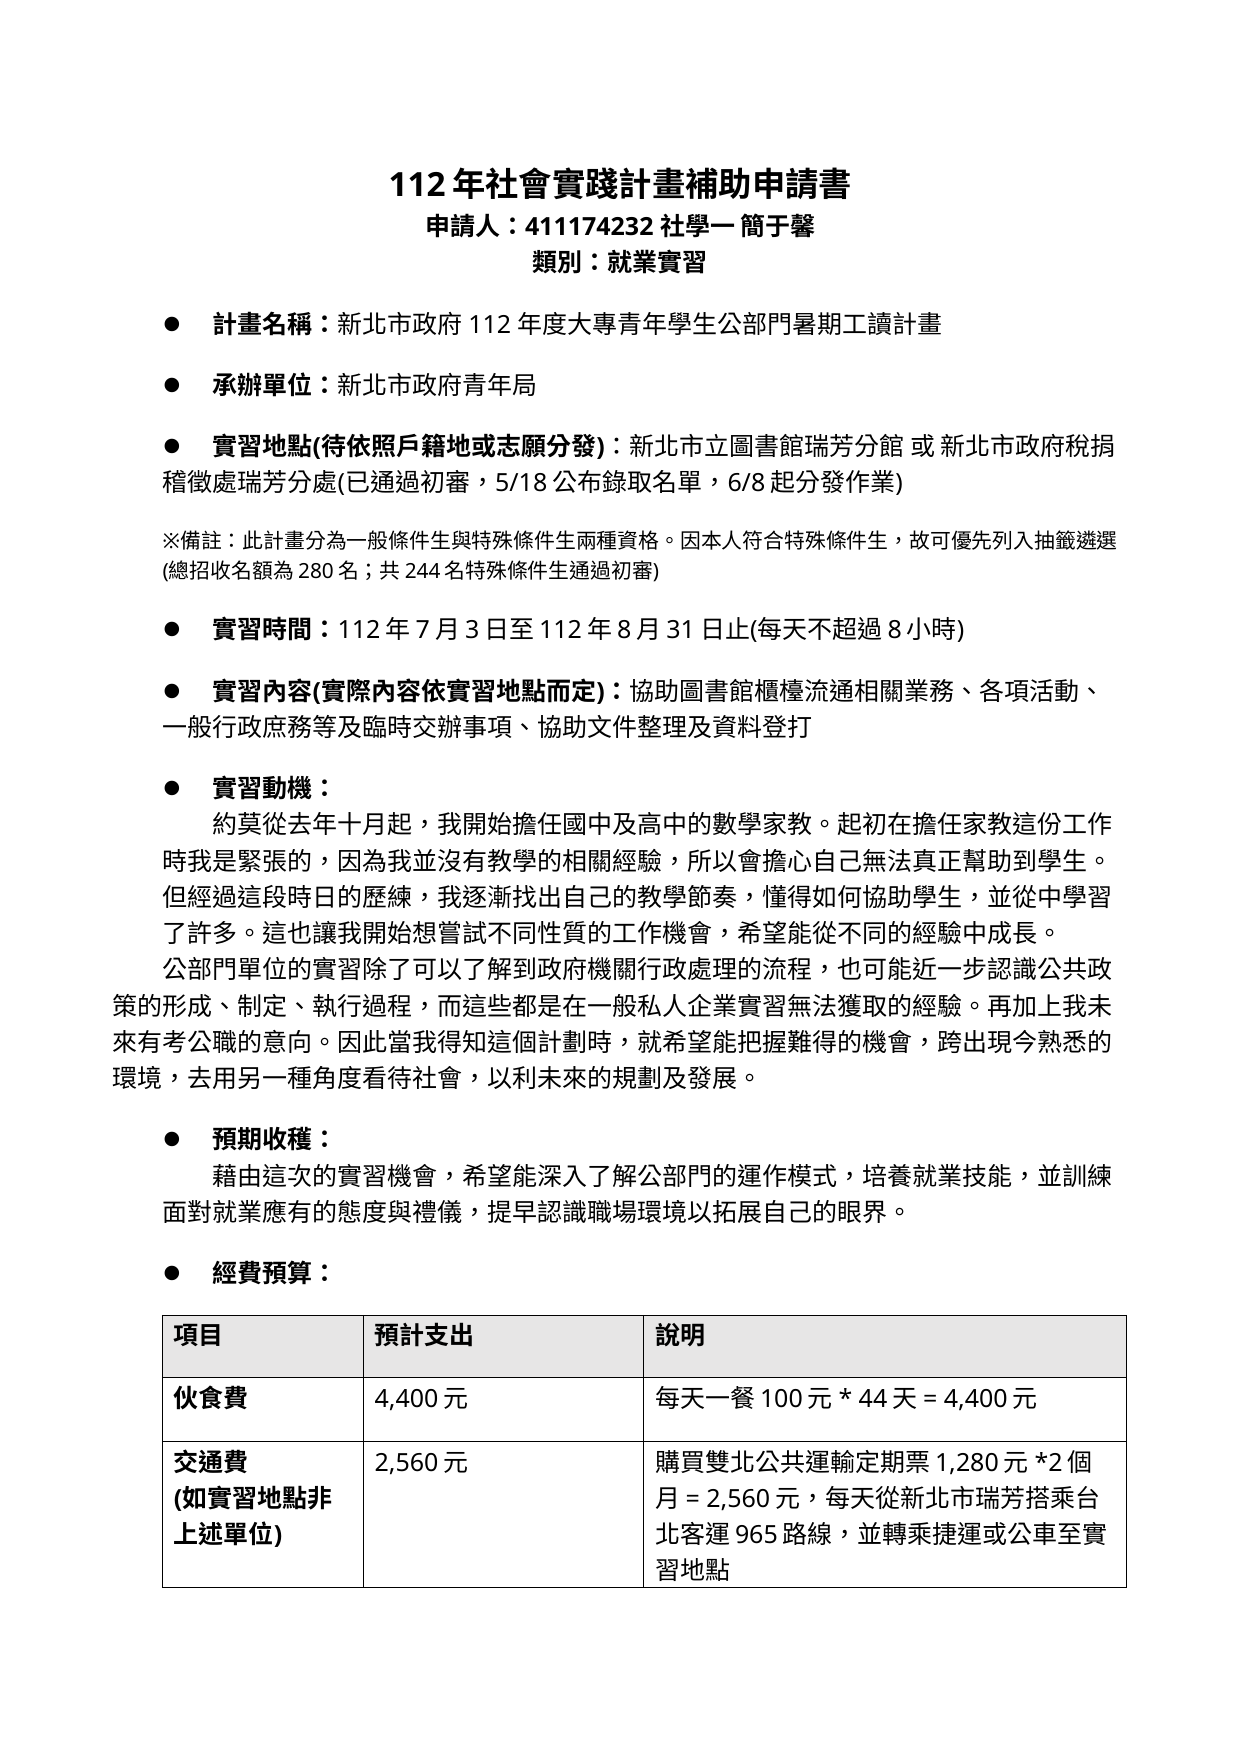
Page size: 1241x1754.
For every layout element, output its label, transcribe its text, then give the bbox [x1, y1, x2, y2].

text 112年社會實踐計畫補助申請書 [112, 158, 1128, 207]
table_cell 交通費 (如實習地點非上述單位) [163, 1442, 363, 1587]
list 實習動機： [162, 768, 1128, 805]
table_cell 2,560元 [364, 1442, 643, 1587]
text 類別：就業實習 [112, 243, 1128, 279]
table_cell 購買雙北公共運輸定期票1,280元 *2個月 = 2,560元，每天從新北市瑞芳搭乘台北客運965路線，並轉乘捷運或公車至實習地點 [644, 1442, 1126, 1587]
text 約莫從去年十月起，我開始擔任國中及高中的數學家教。起初在擔任家教這份工作時我是緊張的，因為我並沒有教學的相關經驗，所以會擔心自己無法真正幫助到學生。但經過這段時日的歷練，我逐漸找出自己的教學節奏，懂得如何協助學生，並從中學習了許多。這也讓我開始想嘗試不同性質的工作機會，希望能從不同的經驗中成長。 [162, 805, 1128, 950]
text 申請人：411174232 社學一 簡于馨 [112, 207, 1128, 243]
list 計畫名稱：新北市政府 112 年度大專青年學生公部門暑期工讀計畫 [162, 304, 1128, 340]
list 經費預算： [162, 1253, 1128, 1290]
table_cell 4,400元 [364, 1378, 643, 1441]
table_cell 伙食費 [163, 1378, 363, 1441]
table_header 項目 [163, 1316, 363, 1377]
list 承辦單位：新北市政府青年局 [162, 365, 1128, 402]
list 實習地點(待依照戶籍地或志願分發)：新北市立圖書館瑞芳分館 或 新北市政府稅捐稽徵處瑞芳分處(已通過初審，5/18公布錄取名單，6/8起分發作業) [162, 427, 1128, 499]
text 藉由這次的實習機會，希望能深入了解公部門的運作模式，培養就業技能，並訓練面對就業應有的態度與禮儀，提早認識職場環境以拓展自己的眼界。 [162, 1156, 1128, 1228]
text ※備註：此計畫分為一般條件生與特殊條件生兩種資格。因本人符合特殊條件生，故可優先列入抽籤遴選(總招收名額為280名；共244名特殊條件生通過初審) [162, 524, 1128, 585]
table_header 說明 [644, 1316, 1126, 1377]
list 預期收穫： [162, 1120, 1128, 1156]
text 公部門單位的實習除了可以了解到政府機關行政處理的流程，也可能近一步認識公共政策的形成、制定、執行過程，而這些都是在一般私人企業實習無法獲取的經驗。再加上我未來有考公職的意向。因此當我得知這個計劃時，就希望能把握難得的機會，跨出現今熟悉的環境，去用另一種角度看待社會，以利未來的規劃及發展。 [112, 950, 1128, 1095]
list 實習時間：112年7月3日至112年8月31日止(每天不超過8小時) [162, 610, 1128, 646]
list 實習內容(實際內容依實習地點而定)：協助圖書館櫃檯流通相關業務、各項活動、一般行政庶務等及臨時交辦事項、協助文件整理及資料登打 [162, 671, 1128, 743]
table_cell 每天一餐100元 * 44天 = 4,400元 [644, 1378, 1126, 1441]
table_header 預計支出 [364, 1316, 643, 1377]
